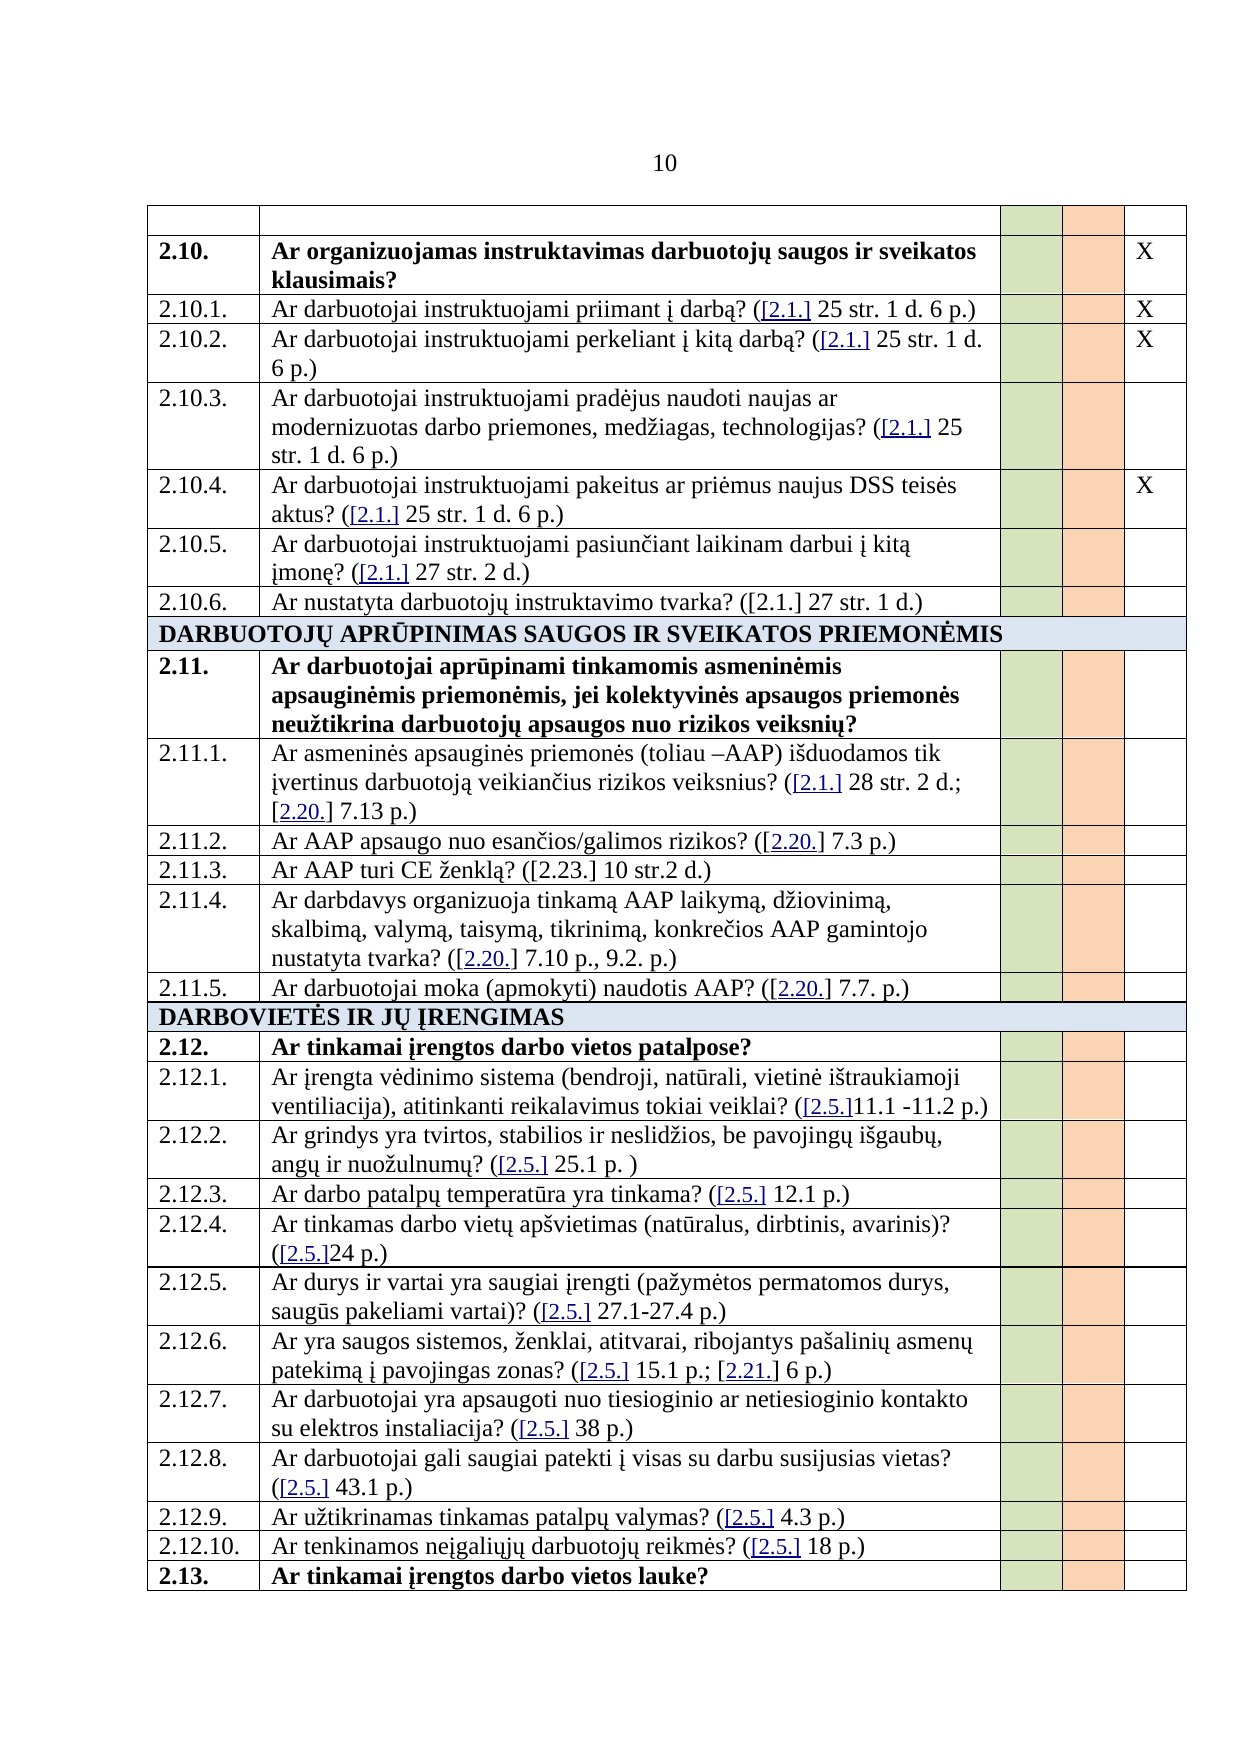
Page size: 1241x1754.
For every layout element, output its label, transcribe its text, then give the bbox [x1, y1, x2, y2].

table_cell  [1125, 1443, 1186, 1501]
table_cell [1187, 1442, 1193, 1501]
table_cell [1187, 738, 1193, 825]
table_cell  [1063, 324, 1124, 382]
table_cell  [1125, 1561, 1186, 1590]
table_cell Ar AAP apsaugo nuo esančios/galimos rizikos? ([2.20.] 7.3 p.) [260, 826, 1000, 854]
table_cell [1187, 616, 1193, 650]
table_cell [1187, 586, 1193, 616]
table_cell  [1001, 885, 1062, 972]
table_cell 2.11.5. [148, 973, 259, 1001]
table_cell  [1063, 1531, 1124, 1560]
table_cell  [1001, 973, 1062, 1001]
table_cell  [1063, 826, 1124, 854]
table_cell  [1001, 236, 1062, 293]
table_cell  [1063, 973, 1124, 1001]
table_cell  [1001, 1032, 1062, 1061]
table_cell [1063, 206, 1124, 235]
table_cell  [1125, 529, 1186, 586]
table_cell  [1001, 1326, 1062, 1383]
table_cell  [1063, 856, 1124, 884]
table_cell  [1063, 1502, 1124, 1530]
table_cell Ar darbuotojai aprūpinami tinkamomis asmeninėmis apsauginėmis priemonėmis, jei kolektyvinės apsaugos priemonės neužtikrina darbuotojų apsaugos nuo rizikos veiksnių? [260, 651, 1000, 737]
table_cell  [1125, 1268, 1186, 1325]
table_cell [1187, 884, 1193, 972]
table_cell  [1001, 1531, 1062, 1560]
table_cell  [1001, 651, 1062, 737]
table_cell [1187, 1178, 1193, 1208]
table_cell DARBUOTOJŲ APRŪPINIMAS SAUGOS IR SVEIKATOS PRIEMONĖMIS [148, 617, 1186, 650]
table_cell  [1063, 1121, 1124, 1178]
table_cell 2.13. [148, 1561, 259, 1590]
table_cell Ar darbuotojai instruktuojami pasiunčiant laikinam darbui į kitą įmonę? ([2.1.] 27 str. 2 d.) [260, 529, 1000, 586]
table_cell 2.10.2. [148, 324, 259, 382]
table_cell  [1001, 1443, 1062, 1501]
table_cell 2.12.1. [148, 1062, 259, 1119]
table_cell [1187, 1208, 1193, 1266]
table_cell Ar darbo patalpų temperatūra yra tinkama? ([2.5.] 12.1 p.) [260, 1179, 1000, 1208]
table_cell Ar įrengta vėdinimo sistema (bendroji, natūrali, vietinė ištraukiamoji ventiliacija), atitinkanti reikalavimus tokiai veiklai? ([2.5.]11.1 -11.2 p.) [260, 1062, 1000, 1119]
table_cell 2.10.4. [148, 470, 259, 528]
table_cell [1187, 1560, 1193, 1590]
table_cell  [1125, 1209, 1186, 1266]
table_cell 2.11.1. [148, 739, 259, 825]
table_cell Ar grindys yra tvirtos, stabilios ir neslidžios, be pavojingų išgaubų, angų ir nuožulnumų? ([2.5.] 25.1 p. ) [260, 1121, 1000, 1178]
table_cell  [1125, 1179, 1186, 1208]
table_cell  [1125, 885, 1186, 972]
table_cell Ar AAP turi CE ženklą? ([2.23.] 10 str.2 d.) [260, 856, 1000, 884]
table_cell  [1063, 1209, 1124, 1266]
table_cell  [1125, 1502, 1186, 1530]
table_cell 2.10.5. [148, 529, 259, 586]
table_cell [1187, 235, 1193, 293]
table_cell  [1001, 1209, 1062, 1266]
table_cell [1187, 1266, 1193, 1325]
table_cell  [1001, 1385, 1062, 1442]
table_cell  [1001, 470, 1062, 528]
table_cell 2.12.7. [148, 1385, 259, 1442]
table_cell Ar tinkamai įrengtos darbo vietos lauke? [260, 1561, 1000, 1590]
table_cell [1187, 1001, 1193, 1031]
table_cell  [1001, 1179, 1062, 1208]
table_cell 2.10. [148, 236, 259, 293]
table_cell  [1063, 470, 1124, 528]
table_cell  [1063, 529, 1124, 586]
table_cell  [1063, 885, 1124, 972]
table_cell  [1063, 651, 1124, 737]
table_cell [1001, 206, 1062, 235]
table_cell Ar nustatyta darbuotojų instruktavimo tvarka? ([2.1.] 27 str. 1 d.) [260, 587, 1000, 616]
table_cell 2.10.1. [148, 295, 259, 323]
table_cell  [1063, 739, 1124, 825]
table_cell 2.12. [148, 1032, 259, 1061]
table_cell  [1125, 1062, 1186, 1119]
table_cell  [1063, 1326, 1124, 1383]
table_cell  [1125, 1326, 1186, 1383]
table_cell 2.12.8. [148, 1443, 259, 1501]
table_cell  [1001, 739, 1062, 825]
table_cell [1187, 1501, 1193, 1530]
table_cell  [1001, 1502, 1062, 1530]
table_cell  [1063, 1443, 1124, 1501]
table_cell 2.12.10. [148, 1531, 259, 1560]
table_cell  [1001, 826, 1062, 854]
table_cell [148, 206, 259, 235]
table_cell [1187, 650, 1193, 737]
table_cell X [1125, 236, 1186, 293]
table_cell  [1063, 236, 1124, 293]
table_cell Ar tinkamas darbo vietų apšvietimas (natūralus, dirbtinis, avarinis)? ([2.5.]24 p.) [260, 1209, 1000, 1266]
table_cell Ar yra saugos sistemos, ženklai, atitvarai, ribojantys pašalinių asmenų patekimą į pavojingas zonas? ([2.5.] 15.1 p.; [2.21.] 6 p.) [260, 1326, 1000, 1383]
table_cell Ar durys ir vartai yra saugiai įrengti (pažymėtos permatomos durys, saugūs pakeliami vartai)? ([2.5.] 27.1-27.4 p.) [260, 1268, 1000, 1325]
table_cell Ar užtikrinamas tinkamas patalpų valymas? ([2.5.] 4.3 p.) [260, 1502, 1000, 1530]
table_cell  [1063, 1032, 1124, 1061]
table_cell [1187, 855, 1193, 884]
table_cell Ar darbuotojai instruktuojami pradėjus naudoti naujas ar modernizuotas darbo priemones, medžiagas, technologijas? ([2.1.] 25 str. 1 d. 6 p.) [260, 383, 1000, 469]
table_cell [1187, 1530, 1193, 1560]
table_cell  [1001, 587, 1062, 616]
table_cell 2.10.6. [148, 587, 259, 616]
table_cell  [1063, 1062, 1124, 1119]
table_cell  [1063, 295, 1124, 323]
table_cell Ar darbuotojai instruktuojami priimant į darbą? ([2.1.] 25 str. 1 d. 6 p.) [260, 295, 1000, 323]
table_cell  [1125, 1032, 1186, 1061]
table_cell 2.11.2. [148, 826, 259, 854]
table_cell  [1001, 383, 1062, 469]
table_cell  [1125, 826, 1186, 854]
table_cell  [1125, 1121, 1186, 1178]
table_cell X [1125, 324, 1186, 382]
table_cell  [1001, 529, 1062, 586]
table_cell  [1125, 973, 1186, 1001]
table_cell 2.12.9. [148, 1502, 259, 1530]
table_cell  [1001, 295, 1062, 323]
table_cell DARBOVIETĖS IR JŲ ĮRENGIMAS [148, 1003, 1186, 1031]
table_cell [1187, 1120, 1193, 1178]
table_cell Ar darbuotojai instruktuojami perkeliant į kitą darbą? ([2.1.] 25 str. 1 d. 6 p.) [260, 324, 1000, 382]
table_cell Ar organizuojamas instruktavimas darbuotojų saugos ir sveikatos klausimais? [260, 236, 1000, 293]
table_cell [1187, 1031, 1193, 1061]
table_cell  [1125, 856, 1186, 884]
table_cell [1187, 323, 1193, 382]
table_cell  [1125, 587, 1186, 616]
table_cell  [1125, 1385, 1186, 1442]
table_cell  [1125, 1531, 1186, 1560]
table_cell Ar tinkamai įrengtos darbo vietos patalpose? [260, 1032, 1000, 1061]
table_cell Ar darbuotojai yra apsaugoti nuo tiesioginio ar netiesioginio kontakto su elektros instaliacija? ([2.5.] 38 p.) [260, 1385, 1000, 1442]
table_cell  [1001, 324, 1062, 382]
table_cell [1187, 1061, 1193, 1119]
table_cell 2.12.3. [148, 1179, 259, 1208]
table_cell  [1001, 1561, 1062, 1590]
table_cell  [1063, 1268, 1124, 1325]
table_cell [1187, 1384, 1193, 1442]
table_cell 2.11.3. [148, 856, 259, 884]
table_cell 2.12.4. [148, 1209, 259, 1266]
table_cell [1125, 206, 1186, 235]
table_cell [1187, 528, 1193, 586]
table_cell 2.12.2. [148, 1121, 259, 1178]
table_cell [1187, 382, 1193, 469]
table_cell Ar darbuotojai moka (apmokyti) naudotis AAP? ([2.20.] 7.7. p.) [260, 973, 1000, 1001]
table_cell  [1125, 739, 1186, 825]
table_cell  [1125, 383, 1186, 469]
table_cell  [1001, 1121, 1062, 1178]
table_cell  [1001, 856, 1062, 884]
table_cell [260, 206, 1000, 235]
table_cell Ar tenkinamos neįgaliųjų darbuotojų reikmės? ([2.5.] 18 p.) [260, 1531, 1000, 1560]
table_cell [1187, 825, 1193, 854]
table_cell Ar darbuotojai gali saugiai patekti į visas su darbu susijusias vietas? ([2.5.] 43.1 p.) [260, 1443, 1000, 1501]
table_cell Ar darbuotojai instruktuojami pakeitus ar priėmus naujus DSS teisės aktus? ([2.1.] 25 str. 1 d. 6 p.) [260, 470, 1000, 528]
table_cell  [1063, 1561, 1124, 1590]
table_cell  [1001, 1062, 1062, 1119]
table_cell  [1001, 1268, 1062, 1325]
table_cell [1187, 972, 1193, 1001]
table_cell  [1125, 651, 1186, 737]
table_cell [1187, 294, 1193, 323]
table_cell X [1125, 295, 1186, 323]
table_cell [1187, 205, 1193, 235]
table_cell Ar darbdavys organizuoja tinkamą AAP laikymą, džiovinimą, skalbimą, valymą, taisymą, tikrinimą, konkrečios AAP gamintojo nustatyta tvarka? ([2.20.] 7.10 p., 9.2. p.) [260, 885, 1000, 972]
table_cell  [1063, 1385, 1124, 1442]
table_cell 2.11. [148, 651, 259, 737]
table_cell Ar asmeninės apsauginės priemonės (toliau –AAP) išduodamos tik įvertinus darbuotoją veikiančius rizikos veiksnius? ([2.1.] 28 str. 2 d.; [2.20.] 7.13 p.) [260, 739, 1000, 825]
table_cell [1187, 1325, 1193, 1383]
table_cell 2.10.3. [148, 383, 259, 469]
table_cell [1187, 469, 1193, 528]
table_cell  [1063, 383, 1124, 469]
table_cell  [1063, 587, 1124, 616]
table_cell  [1063, 1179, 1124, 1208]
table_cell 2.12.5. [148, 1268, 259, 1325]
table_cell 2.12.6. [148, 1326, 259, 1383]
table_cell X [1125, 470, 1186, 528]
table_cell 2.11.4. [148, 885, 259, 972]
